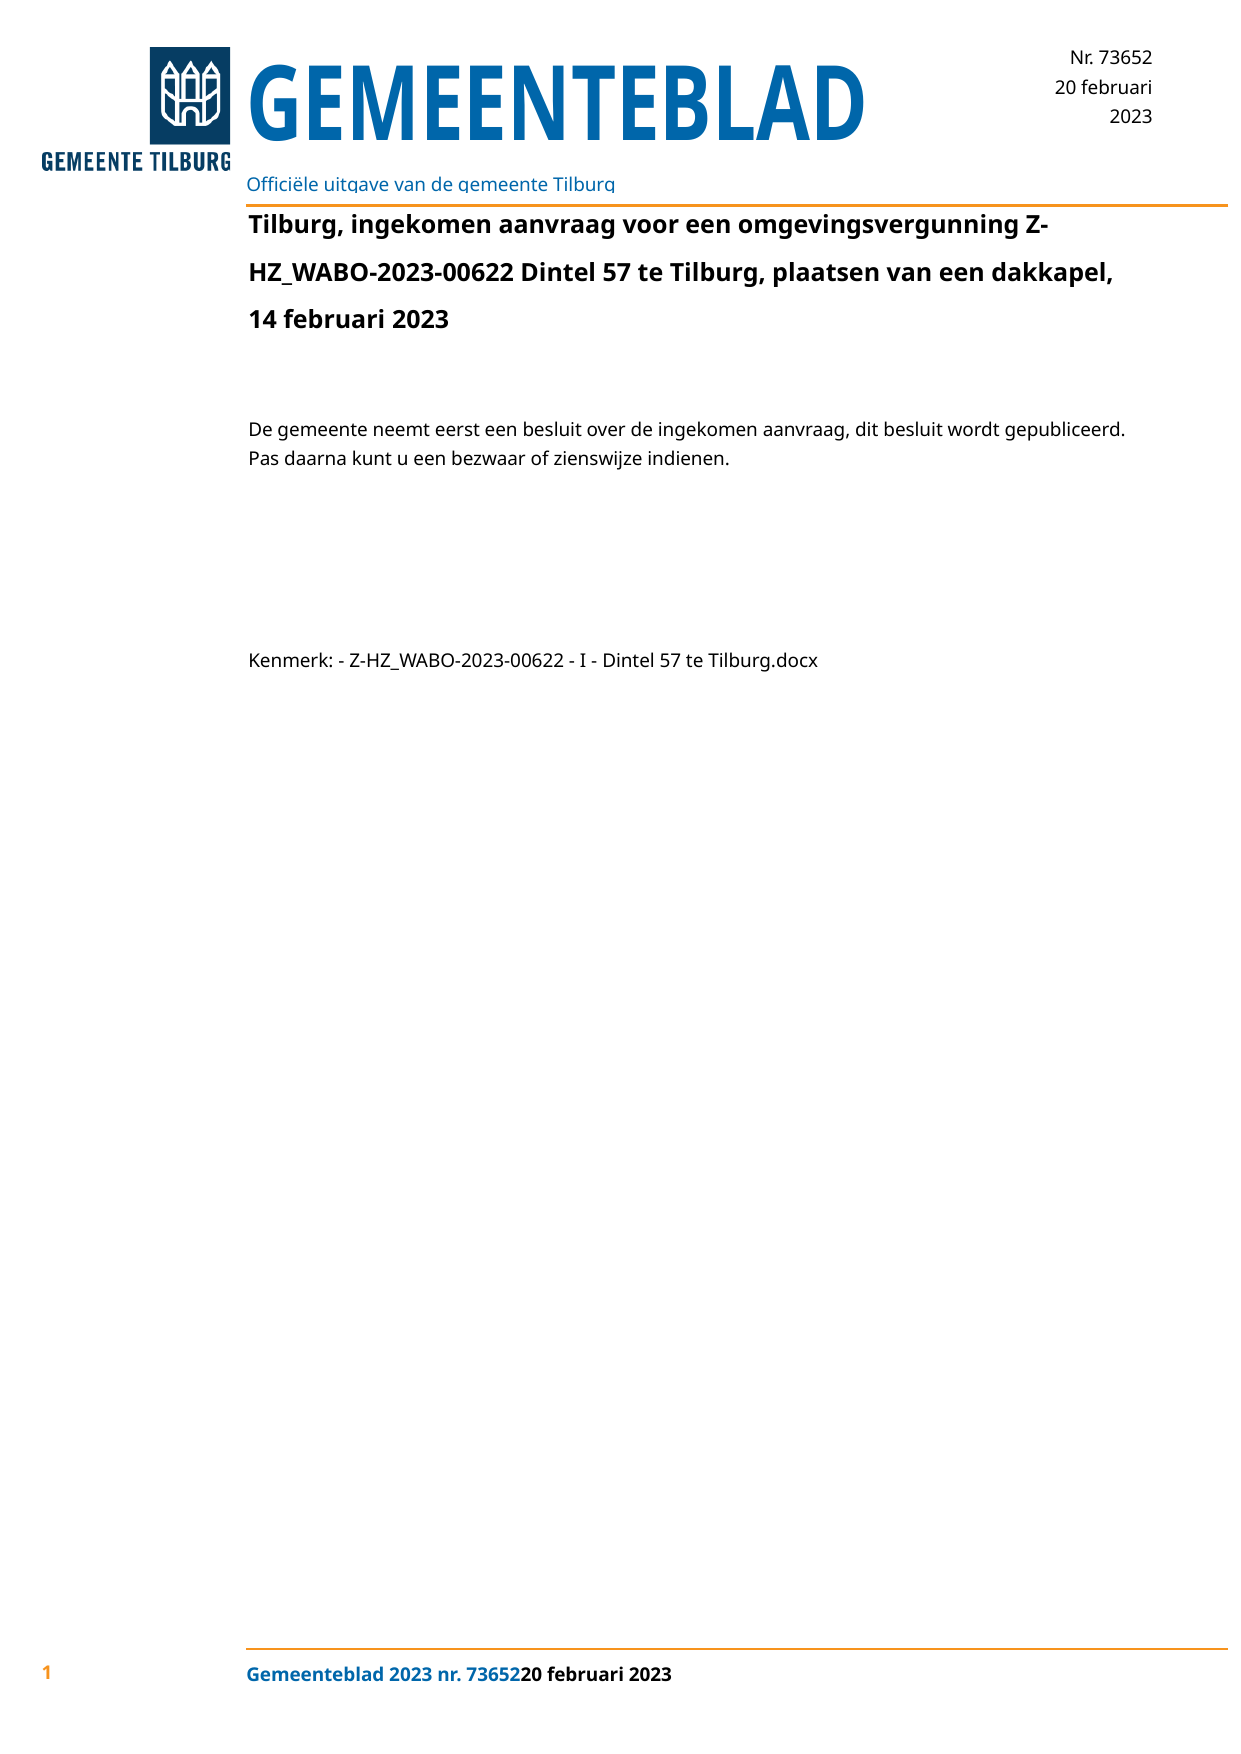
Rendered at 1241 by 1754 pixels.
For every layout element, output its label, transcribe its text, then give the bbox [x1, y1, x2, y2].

text Kenmerk: - Z-HZ_WABO-2023-00622 - I - Dintel 57 te Tilburg.docx [248, 647, 1152, 673]
text Tilburg, ingekomen aanvraag voor een omgevingsvergunning Z-HZ_WABO-2023-00622 Dintel 57 te Tilburg, plaatsen van een dakkapel, 14 februari 2023 [248, 207, 1152, 336]
text De gemeente neemt eerst een besluit over de ingekomen aanvraag, dit besluit wordt gepubliceerd. Pas daarna kunt u een bezwaar of zienswijze indienen. [248, 416, 1152, 471]
picture [41, 47, 231, 172]
